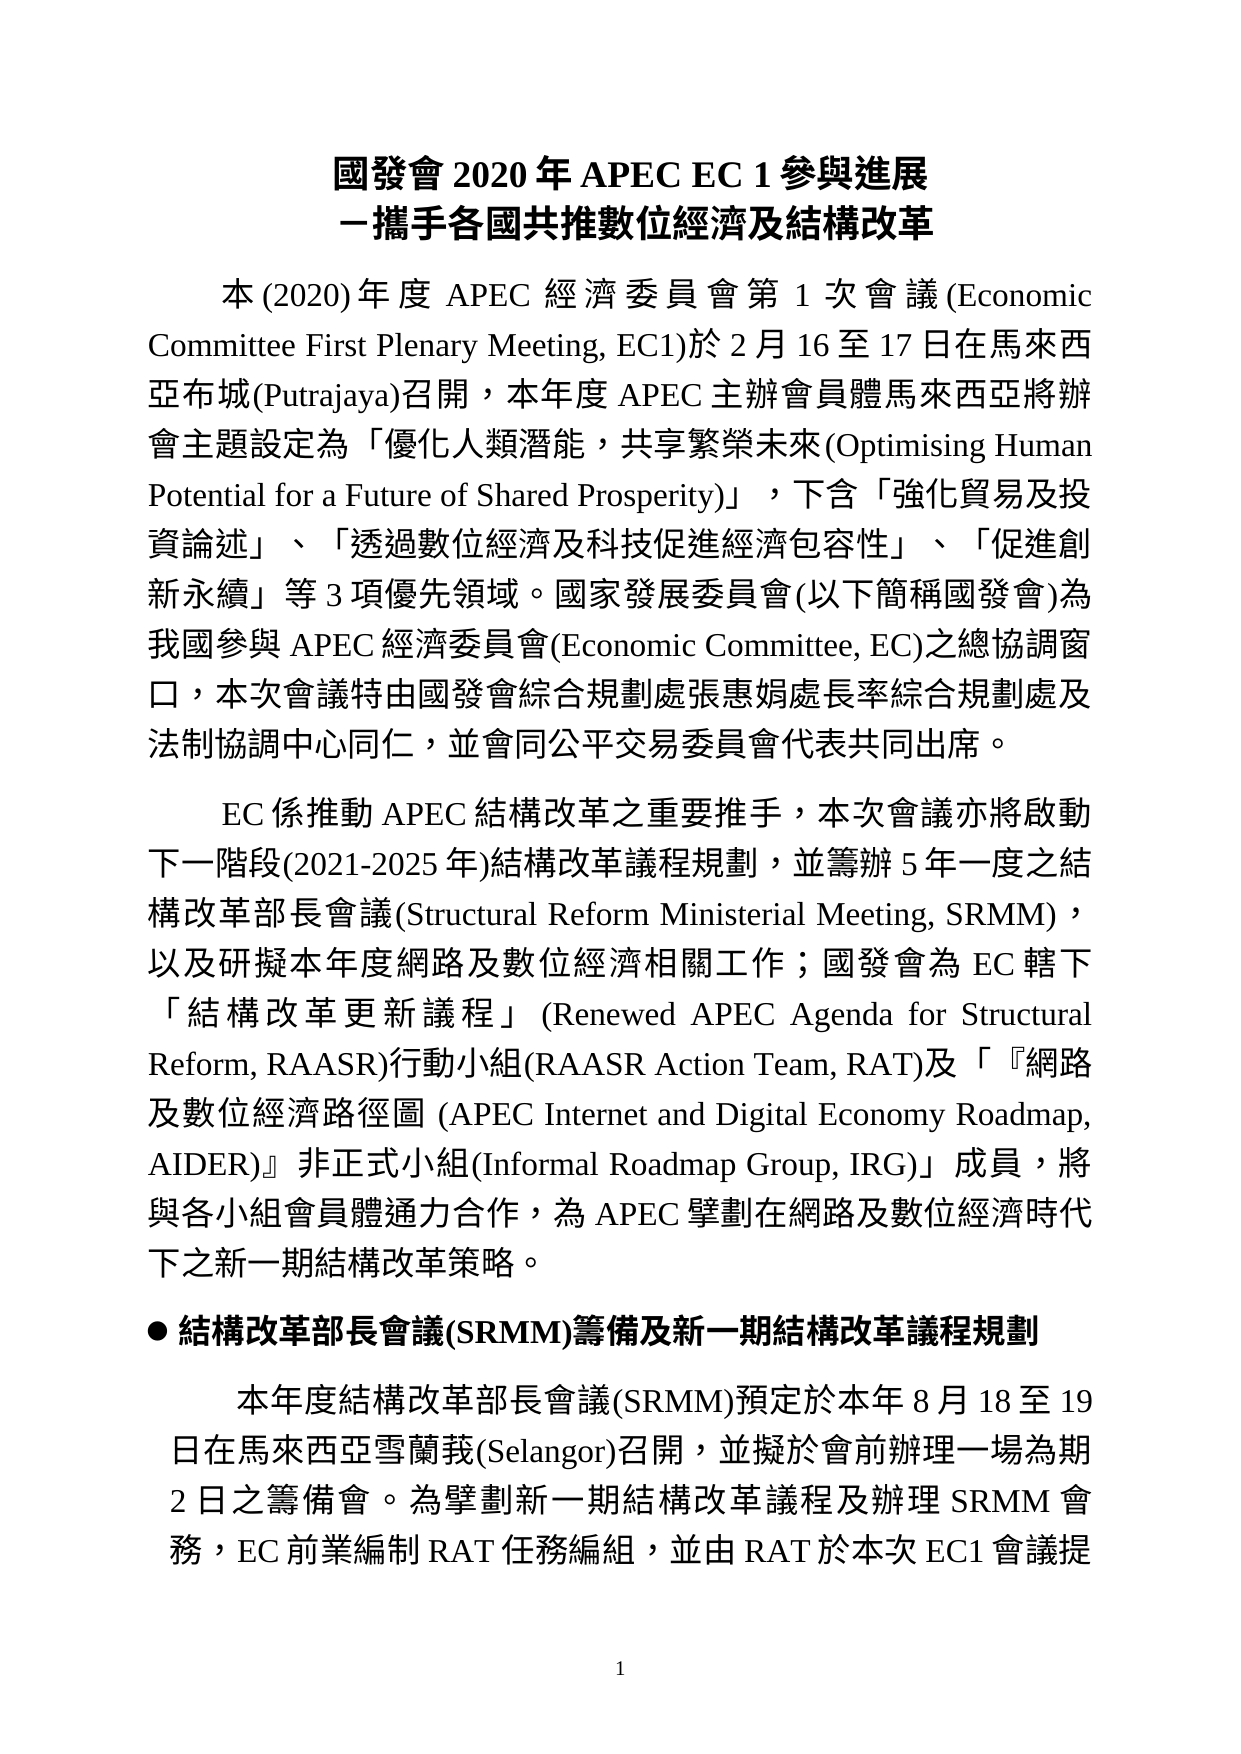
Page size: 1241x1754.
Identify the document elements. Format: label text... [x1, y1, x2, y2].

text 本年度結構改革部長會議(SRMM)預定於本年8月18至19日在馬來西亞雪蘭莪(Selangor)召開，並擬於會前辦理一場為期2日之籌備會。為擘劃新一期結構改革議程及辦理SRMM會務，EC前業編制RAT任務編組，並由RAT於本次EC1會議提 [169, 1373, 1092, 1573]
text EC係推動APEC結構改革之重要推手，本次會議亦將啟動下一階段(2021-2025年)結構改革議程規劃，並籌辦5年一度之結構改革部長會議(Structural Reform Ministerial Meeting, SRMM)，以及研擬本年度網路及數位經濟相關工作；國發會為EC轄下「結構改革更新議程」(Renewed APEC Agenda for Structural Reform, RAASR)行動小組(RAASR Action Team, RAT)及「『網路及數位經濟路徑圖 (APEC Internet and Digital Economy Roadmap, AIDER)』非正式小組(Informal Roadmap Group, IRG)」成員，將與各小組會員體通力合作，為APEC擘劃在網路及數位經濟時代下之新一期結構改革策略。 [148, 785, 1092, 1285]
text 國發會2020年APEC EC 1參與進展 [148, 148, 1122, 198]
text －攜手各國共推數位經濟及結構改革 [148, 198, 1122, 248]
list 結構改革部長會議(SRMM)籌備及新一期結構改革議程規劃 [145, 1304, 1092, 1354]
text 本(2020)年度APEC經濟委員會第1次會議(Economic Committee First Plenary Meeting, EC1)於2月16至17日在馬來西亞布城(Putrajaya)召開，本年度APEC主辦會員體馬來西亞將辦會主題設定為「優化人類潛能，共享繁榮未來(Optimising Human Potential for a Future of Shared Prosperity)」，下含「強化貿易及投資論述」、「透過數位經濟及科技促進經濟包容性」、「促進創新永續」等3項優先領域。國家發展委員會(以下簡稱國發會)為我國參與APEC經濟委員會(Economic Committee, EC)之總協調窗口，本次會議特由國發會綜合規劃處張惠娟處長率綜合規劃處及法制協調中心同仁，並會同公平交易委員會代表共同出席。 [148, 266, 1092, 766]
